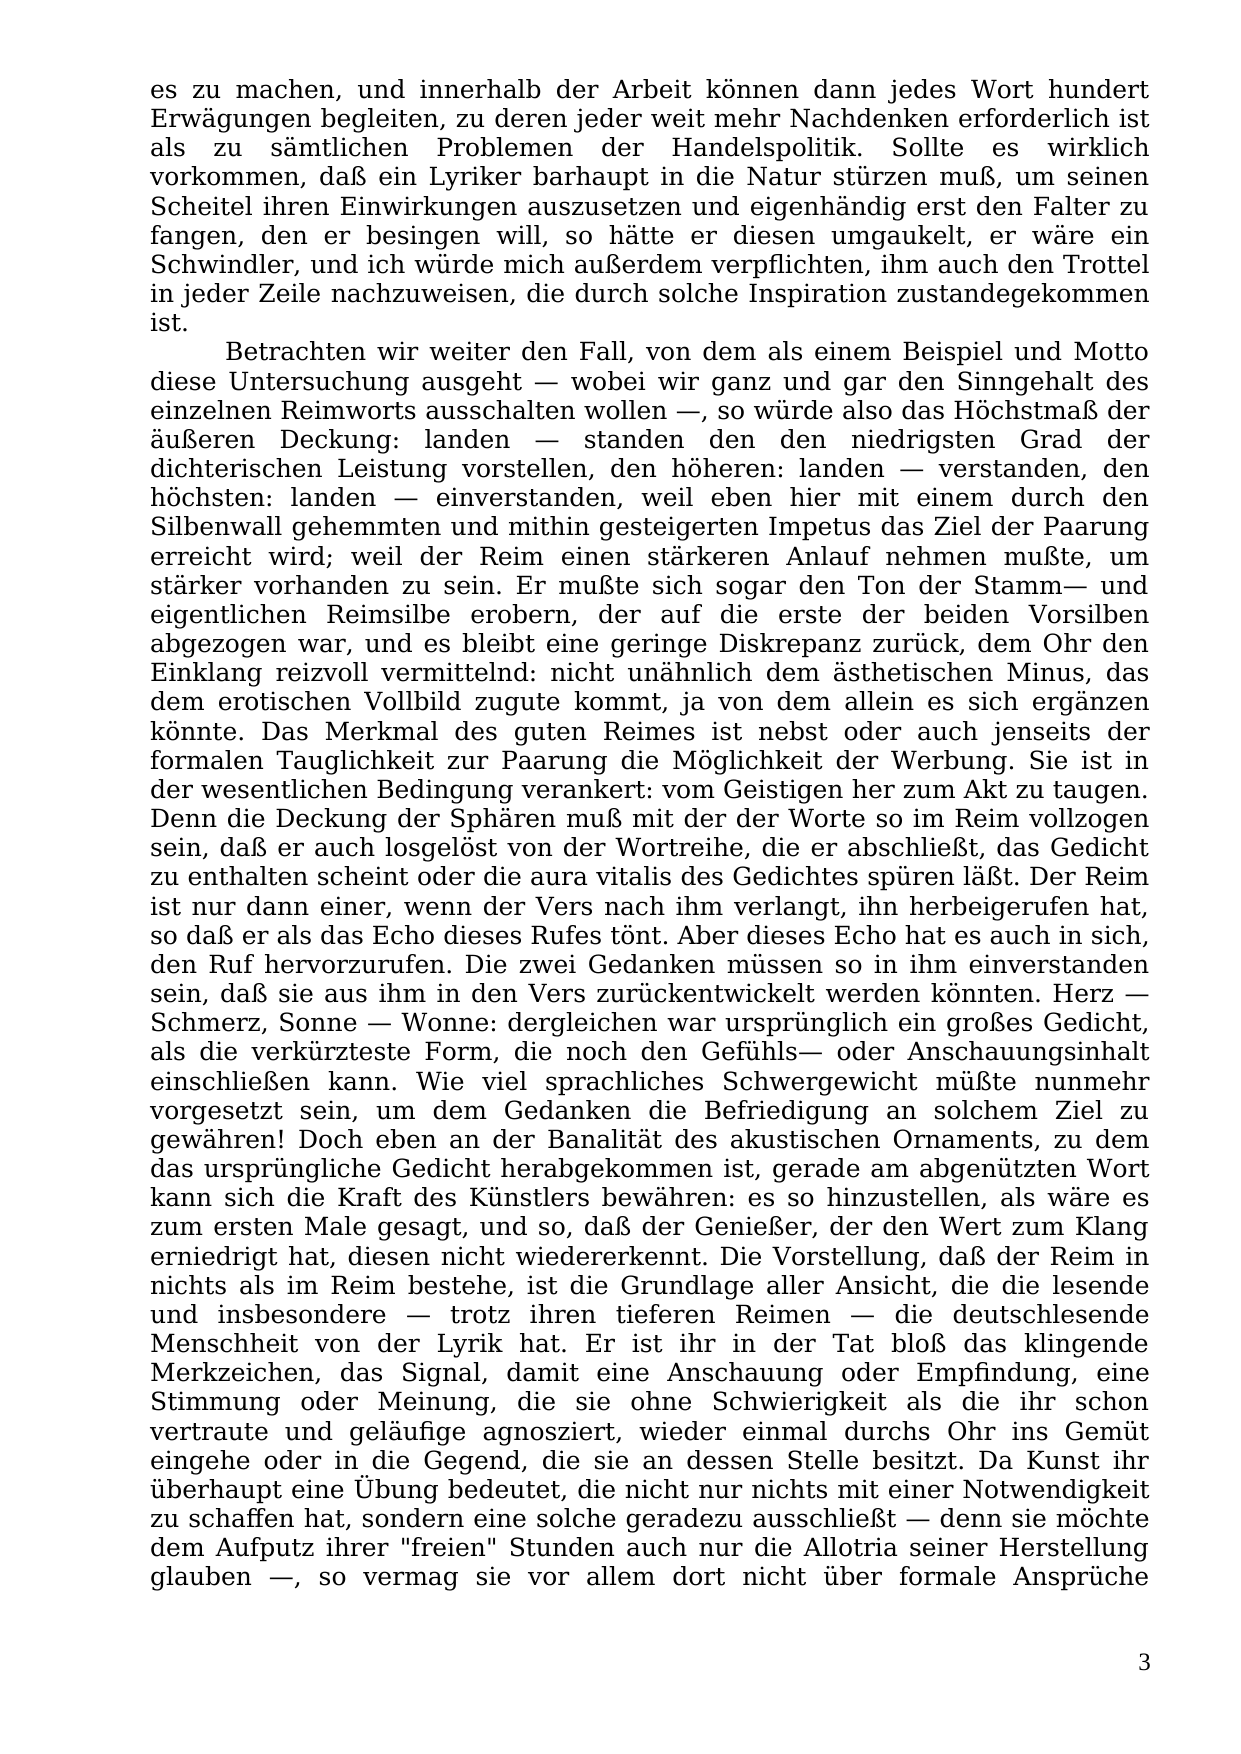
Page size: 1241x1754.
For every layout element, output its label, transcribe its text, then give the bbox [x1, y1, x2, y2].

text Betrachten wir weiter den Fall, von dem als einem Beispiel und Motto diese Untersuchung ausgeht — wobei wir ganz und gar den Sinngehalt des einzelnen Reimworts ausschalten wollen —, so würde also das Höchstmaß der äußeren Deckung: landen — standen den den niedrigsten Grad der dichterischen Leistung vorstellen, den höheren: landen — verstanden, den höchsten: landen — einverstanden, weil eben hier mit einem durch den Silbenwall gehemmten und mithin gesteigerten Impetus das Ziel der Paarung erreicht wird; weil der Reim einen stärkeren Anlauf nehmen mußte, um stärker vorhanden zu sein. Er mußte sich sogar den Ton der Stamm— und eigentlichen Reimsilbe erobern, der auf die erste der beiden Vorsilben abgezogen war, und es bleibt eine geringe Diskrepanz zurück, dem Ohr den Einklang reizvoll vermittelnd: nicht unähnlich dem ästhetischen Minus, das dem erotischen Vollbild zugute kommt, ja von dem allein es sich ergänzen könnte. Das Merkmal des guten Reimes ist nebst oder auch jenseits der formalen Tauglichkeit zur Paarung die Möglichkeit der Werbung. Sie ist in der wesentlichen Bedingung verankert: vom Geistigen her zum Akt zu taugen. Denn die Deckung der Sphären muß mit der der Worte so im Reim vollzogen sein, daß er auch losgelöst von der Wortreihe, die er abschließt, das Gedicht zu enthalten scheint oder die aura vitalis des Gedichtes spüren läßt. Der Reim ist nur dann einer, wenn der Vers nach ihm verlangt, ihn herbeigerufen hat, so daß er als das Echo dieses Rufes tönt. Aber dieses Echo hat es auch in sich, den Ruf hervorzurufen. Die zwei Gedanken müssen so in ihm einverstanden sein, daß sie aus ihm in den Vers zurückentwickelt werden könnten. Herz — Schmerz, Sonne — Wonne: dergleichen war ursprünglich ein großes Gedicht, als die verkürzteste Form, die noch den Gefühls— oder Anschauungsinhalt einschließen kann. Wie viel sprachliches Schwergewicht müßte nunmehr vorgesetzt sein, um dem Gedanken die Befriedigung an solchem Ziel zu gewähren! Doch eben an der Banalität des akustischen Ornaments, zu dem das ursprüngliche Gedicht herabgekommen ist, gerade am abgenützten Wort kann sich die Kraft des Künstlers bewähren: es so hinzustellen, als wäre es zum ersten Male gesagt, und so, daß der Genießer, der den Wert zum Klang erniedrigt hat, diesen nicht wiedererkennt. Die Vorstellung, daß der Reim in nichts als im Reim bestehe, ist die Grundlage aller Ansicht, die die lesende und insbesondere — trotz ihren tieferen Reimen — die deutschlesende Menschheit von der Lyrik hat. Er ist ihr in der Tat bloß das klingende Merkzeichen, das Signal, damit eine Anschauung oder Empfindung, eine Stimmung oder Meinung, die sie ohne Schwierigkeit als die ihr schon vertraute und geläufige agnosziert, wieder einmal durchs Ohr ins Gemüt eingehe oder in die Gegend, die sie an dessen Stelle besitzt. Da Kunst ihr überhaupt eine Übung bedeutet, die nicht nur nichts mit einer Notwendigkeit zu schaffen hat, sondern eine solche geradezu ausschließt — denn sie möchte dem Aufputz ihrer "freien" Stunden auch nur die Allotria seiner Herstellung glauben —, so vermag sie vor allem dort nicht über formale Ansprüche [150, 337, 1151, 1592]
text es zu machen, und innerhalb der Arbeit können dann jedes Wort hundert Erwägungen begleiten, zu deren jeder weit mehr Nachdenken erforderlich ist als zu sämtlichen Problemen der Handelspolitik. Sollte es wirklich vorkommen, daß ein Lyriker barhaupt in die Natur stürzen muß, um seinen Scheitel ihren Einwirkungen auszusetzen und eigenhändig erst den Falter zu fangen, den er besingen will, so hätte er diesen umgaukelt, er wäre ein Schwindler, und ich würde mich außerdem verpflichten, ihm auch den Trottel in jeder Zeile nachzuweisen, die durch solche Inspiration zustandegekommen ist. [150, 75, 1151, 337]
